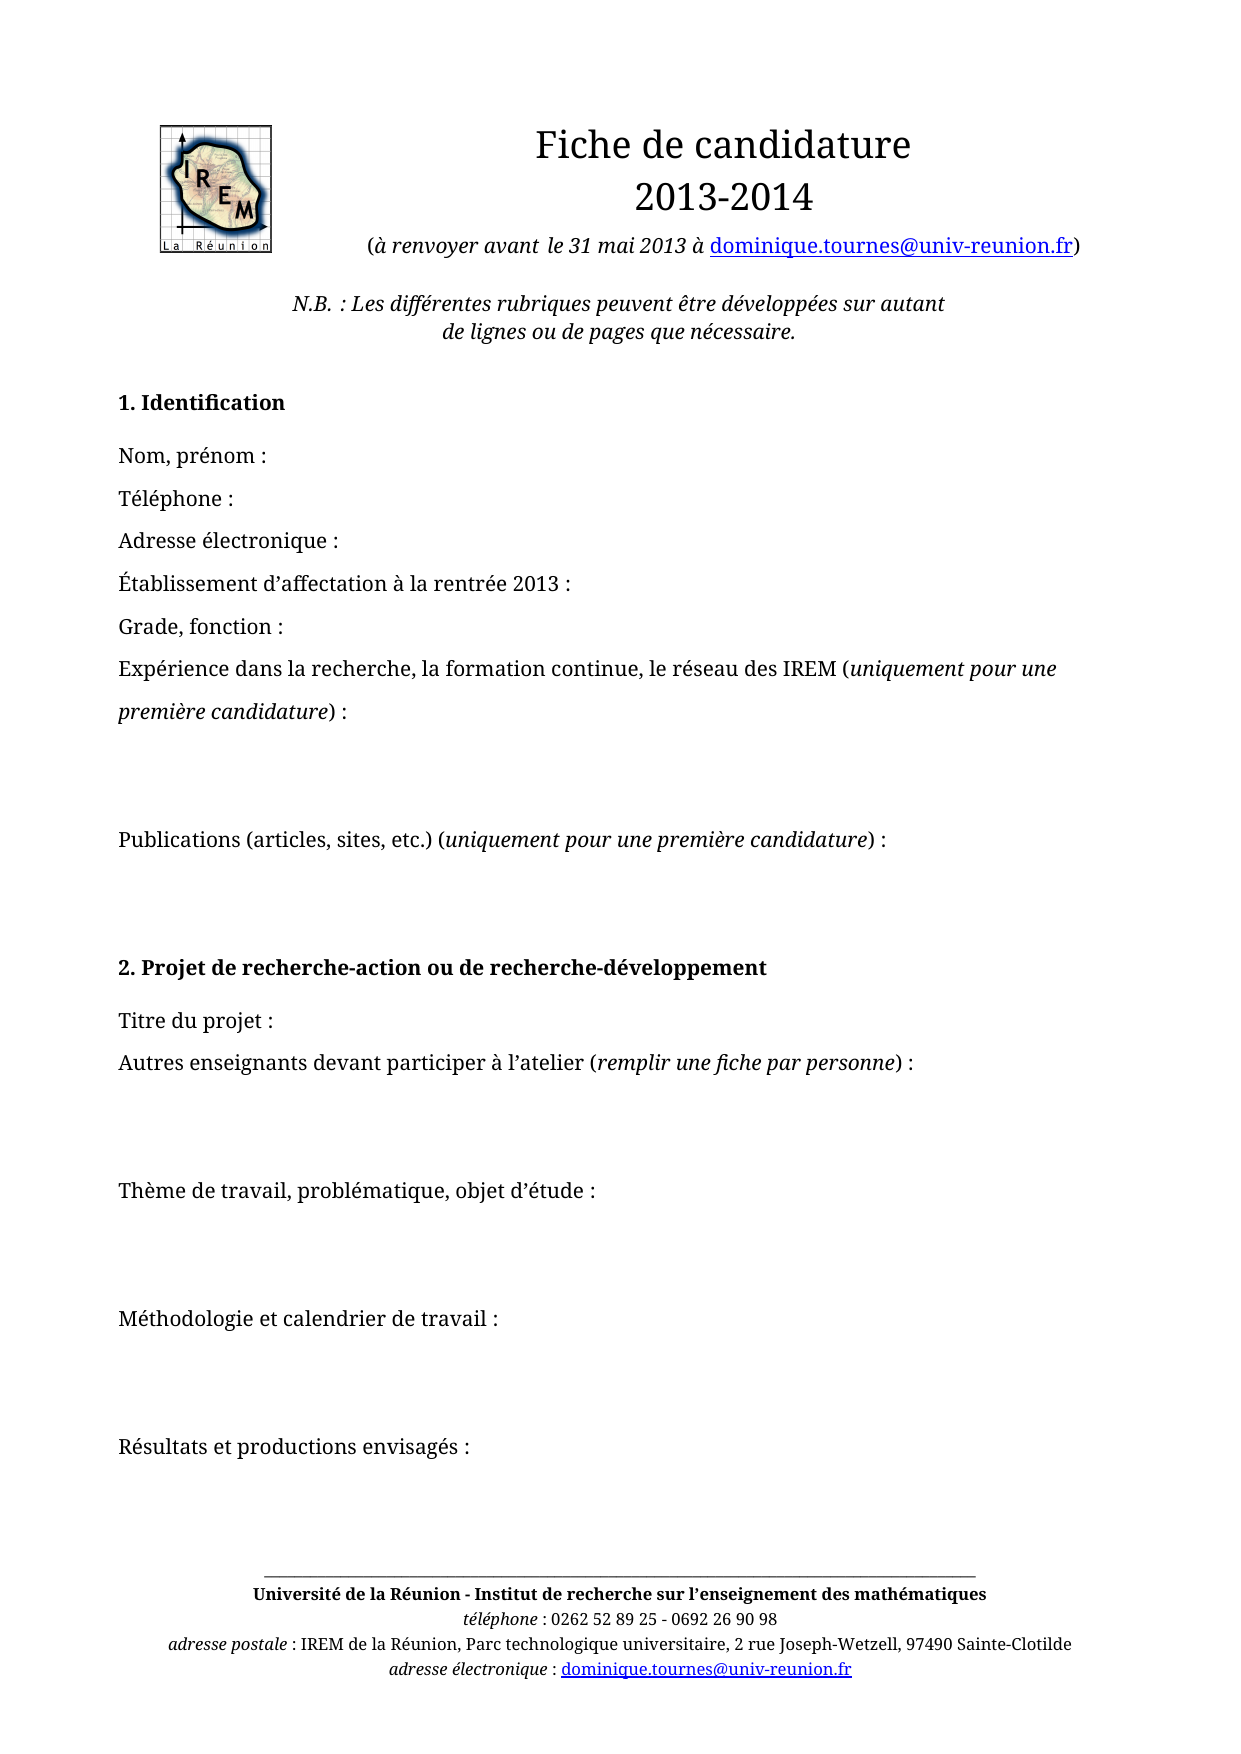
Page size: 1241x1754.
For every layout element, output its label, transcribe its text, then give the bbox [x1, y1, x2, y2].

picture [159, 125, 272, 253]
text Expérience dans la recherche, la formation continue, le réseau des IREM (uniquement pour une première candidature) : [118, 654, 1122, 726]
text Grade, fonction : [118, 612, 1122, 640]
text Autres enseignants devant participer à l’atelier (remplir une fiche par personne) : [118, 1048, 1122, 1077]
text Résultats et productions envisagés : [118, 1432, 1122, 1460]
text 1. Identification [118, 388, 1122, 417]
text Thème de travail, problématique, objet d’étude : [118, 1176, 1122, 1204]
text Titre du projet : [118, 1006, 1122, 1034]
text Téléphone : [118, 484, 1122, 512]
text Établissement d’affectation à la rentrée 2013 : [118, 569, 1122, 598]
text 2. Projet de recherche-action ou de recherche-développement [118, 953, 1122, 981]
text N.B. : Les différentes rubriques peuvent être développées sur autant [118, 289, 1122, 317]
table_header [107, 118, 325, 261]
text Publications (articles, sites, etc.) (uniquement pour une première candidature) : [118, 825, 1122, 853]
text Adresse électronique : [118, 527, 1122, 555]
text Méthodologie et calendrier de travail : [118, 1304, 1122, 1332]
text de lignes ou de pages que nécessaire. [118, 317, 1122, 346]
text Nom, prénom : [118, 441, 1122, 470]
table_header Fiche de candidature 2013-2014 (à renvoyer avant le 31 mai 2013 à dominique.tournes@univ-reunion.fr) [325, 118, 1122, 261]
